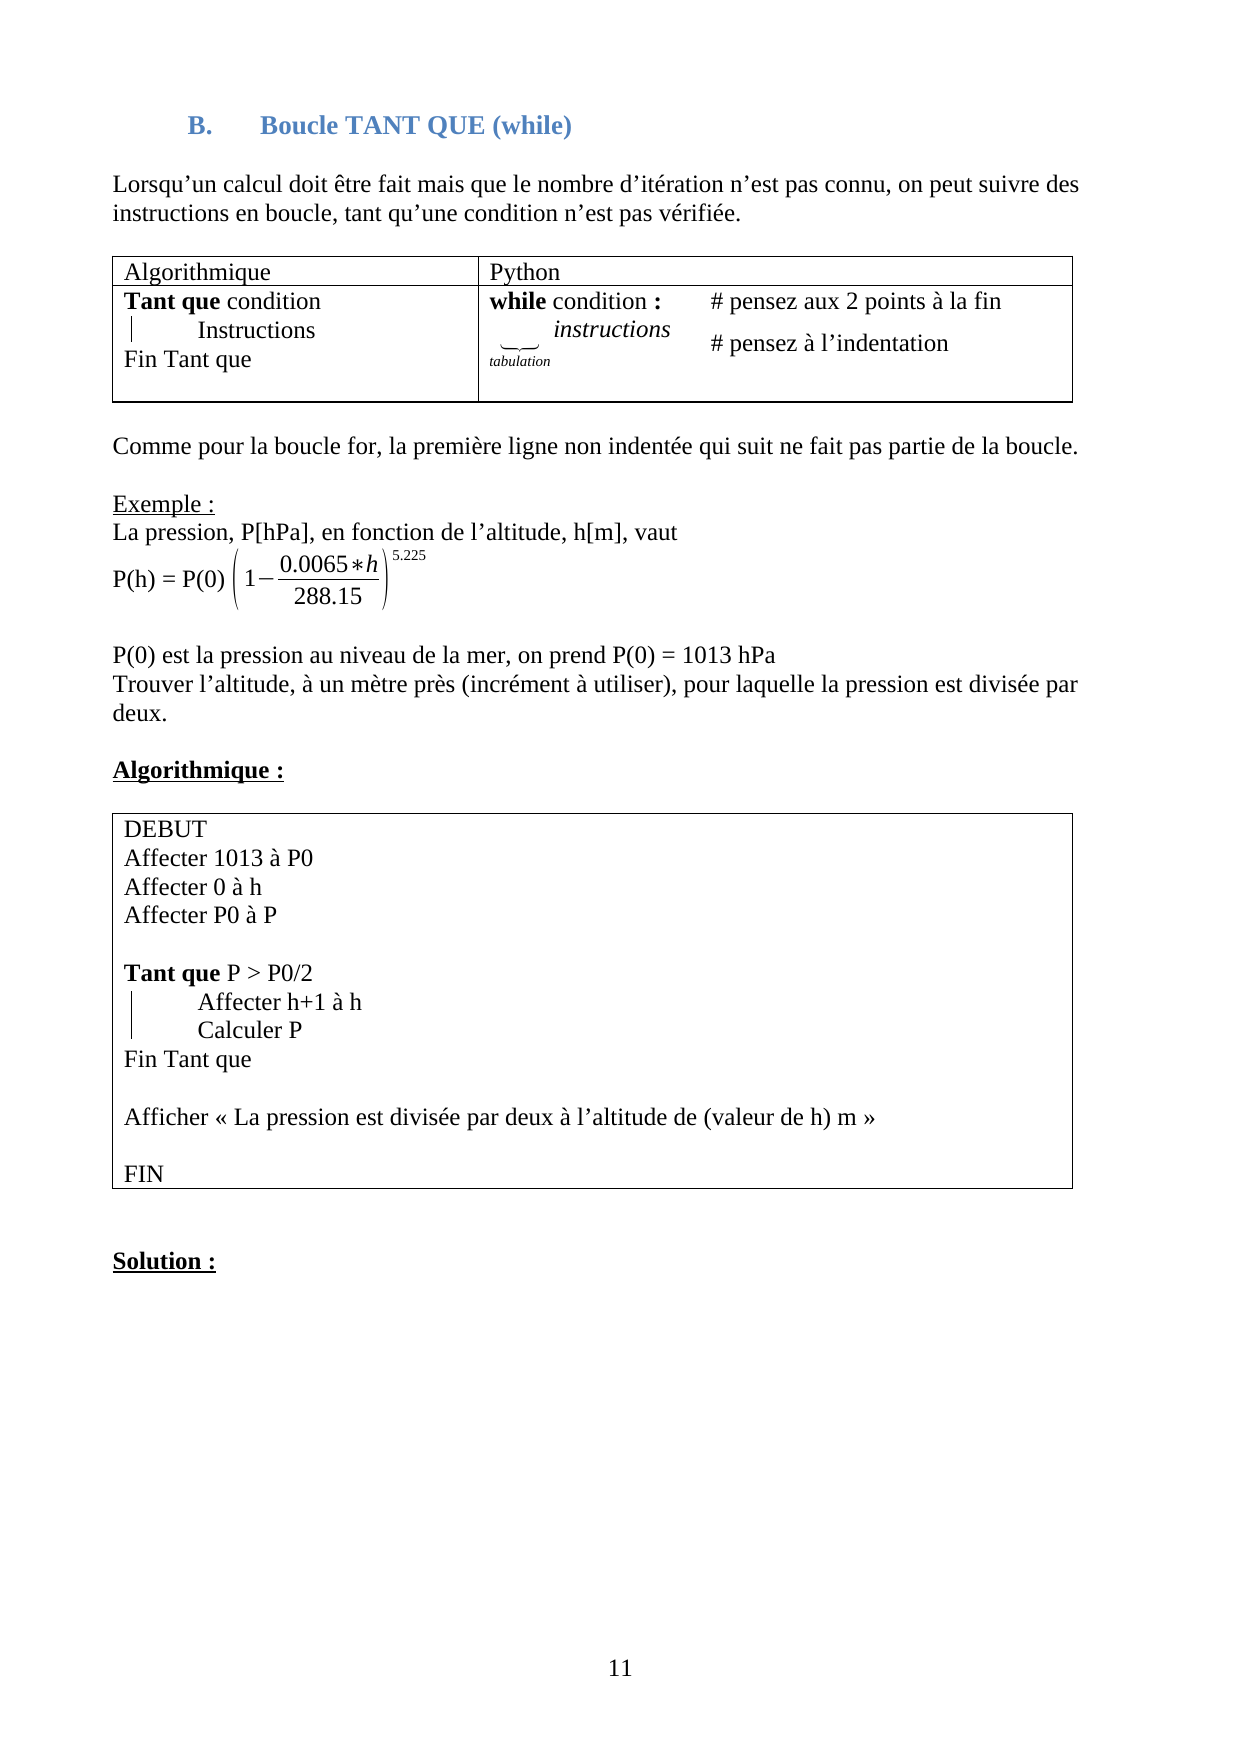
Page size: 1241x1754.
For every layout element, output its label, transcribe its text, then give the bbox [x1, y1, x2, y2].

text Comme pour la boucle for, la première ligne non indentée qui suit ne fait pas partie de la boucle. [112, 431, 1128, 460]
text Lorsqu’un calcul doit être fait mais que le nombre d’itération n’est pas connu, on peut suivre des instructions en boucle, tant qu’une condition n’est pas vérifiée. [112, 169, 1128, 227]
subtitle Boucle TANT QUE (while) [187, 109, 1128, 141]
table_cell Tant que condition Instructions Fin Tant que [113, 286, 478, 401]
text Solution : [112, 1246, 1128, 1275]
text Trouver l’altitude, à un mètre près (incrément à utiliser), pour laquelle la pression est divisée par deux. [112, 669, 1128, 727]
text Exemple : [112, 489, 1128, 517]
table_header DEBUT Affecter 1013 à P0 Affecter 0 à h Affecter P0 à P Tant que P > P0/2 Affecter h+1 à h Calculer P Fin Tant que Afficher « La pression est divisée par deux à l’altitude de (valeur de h) m » FIN [113, 814, 1072, 1188]
text P(0) est la pression au niveau de la mer, on prend P(0) = 1013 hPa [112, 641, 1128, 669]
text Algorithmique : [112, 756, 1128, 784]
table_header Python [479, 257, 1072, 285]
table_cell while condition : # pensez aux 2 points à la fin # pensez à l’indentation [479, 286, 1072, 401]
text La pression, P[hPa], en fonction de l’altitude, h[m], vaut [112, 517, 1128, 546]
text P(h) = P(0) [112, 546, 1128, 612]
table_header Algorithmique [113, 257, 478, 285]
